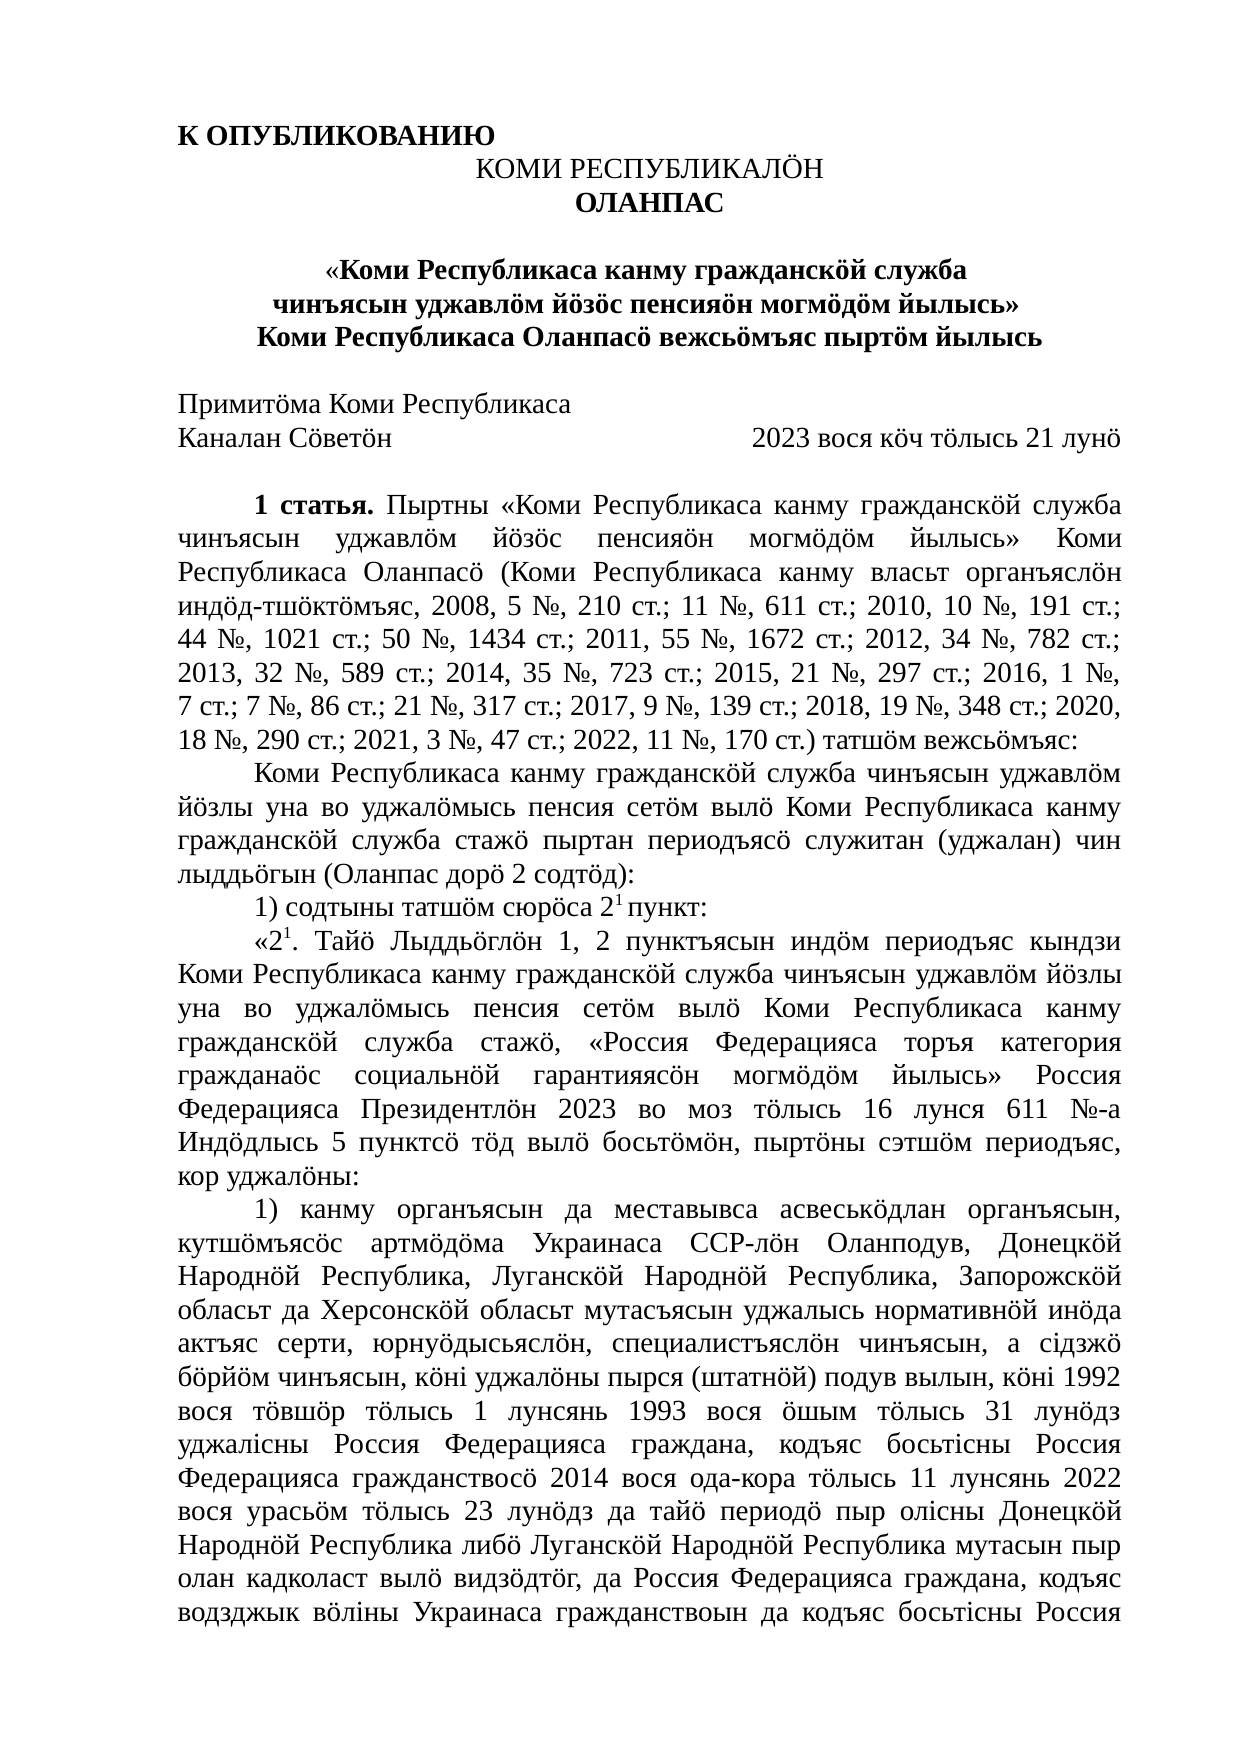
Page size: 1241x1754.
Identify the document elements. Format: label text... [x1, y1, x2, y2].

text «Коми Республикаса канму гражданскӧй служба [177, 252, 1122, 286]
text КОМИ РЕСПУБЛИКАЛӦН [177, 152, 1122, 185]
text К ОПУБЛИКОВАНИЮ [177, 118, 1122, 152]
text 1) канму органъясын да меставывса асвеськӧдлан органъясын, кутшӧмъясӧс артмӧдӧма Украинаса ССР-лӧн Оланподув, Донецкӧй Народнӧй Республика, Луганскӧй Народнӧй Республика, Запорожскӧй обласьт да Херсонскӧй обласьт мутасъясын уджалысь нормативнӧй инӧда актъяс серти, юрнуӧдысьяслӧн, специалистъяслӧн чинъясын, а сідзжӧ бӧрйӧм чинъясын, кӧні уджалӧны пырся (штатнӧй) подув вылын, кӧні 1992 вося тӧвшӧр тӧлысь 1 лунсянь 1993 вося ӧшым тӧлысь 31 лунӧдз уджалісны Россия Федерацияса граждана, кодъяс босьтісны Россия Федерацияса гражданствосӧ 2014 вося ода-кора тӧлысь 11 лунсянь 2022 вося урасьӧм тӧлысь 23 лунӧдз да тайӧ периодӧ пыр олісны Донецкӧй Народнӧй Республика либӧ Луганскӧй Народнӧй Республика мутасын пыр олан кадколаст вылӧ видзӧдтӧг, да Россия Федерацияса граждана, кодъяс водзджык вӧліны Украинаса гражданствоын да кодъяс босьтісны Россия [177, 1191, 1122, 1627]
text чинъясын уджавлӧм йӧзӧс пенсияӧн могмӧдӧм йылысь» [177, 286, 1122, 319]
subtitle 1 статья. Пыртны «Коми Республикаса канму гражданскӧй служба чинъясын уджавлӧм йӧзӧс пенсияӧн могмӧдӧм йылысь» Коми Республикаса Оланпасӧ (Коми Республикаса канму власьт органъяслӧн индӧд-тшӧктӧмъяс, 2008, 5 №, 210 ст.; 11 №, 611 ст.; 2010, 10 №, 191 ст.; 44 №, 1021 ст.; 50 №, 1434 ст.; 2011, 55 №, 1672 ст.; 2012, 34 №, 782 ст.; 2013, 32 №, 589 ст.; 2014, 35 №, 723 ст.; 2015, 21 №, 297 ст.; 2016, 1 №, 7 ст.; 7 №, 86 ст.; 21 №, 317 ст.; 2017, 9 №, 139 ст.; 2018, 19 №, 348 ст.; 2020, 18 №, 290 ст.; 2021, 3 №, 47 ст.; 2022, 11 №, 170 ст.) татшӧм вежсьӧмъяс: [177, 487, 1122, 755]
text 1) содтыны татшӧм сюрӧса 21 пункт: [177, 889, 1122, 923]
text Коми Республикаса Оланпасӧ вежсьӧмъяс пыртӧм йылысь [177, 319, 1122, 353]
subtitle Каналан Сӧветӧн 2023 вося кӧч тӧлысь 21 лунӧ [177, 420, 1122, 453]
text ОЛАНПАС [177, 185, 1122, 219]
subtitle Примитӧма Коми Республикаса [177, 386, 1122, 420]
subtitle Коми Республикаса канму гражданскӧй служба чинъясын уджавлӧм йӧзлы уна во уджалӧмысь пенсия сетӧм вылӧ Коми Республикаса канму гражданскӧй служба стажӧ пыртан периодъясӧ служитан (уджалан) чин лыддьӧгын (Оланпас дорӧ 2 содтӧд): [177, 755, 1122, 889]
text «21. Тайӧ Лыддьӧглӧн 1, 2 пунктъясын индӧм периодъяс кындзи Коми Республикаса канму гражданскӧй служба чинъясын уджавлӧм йӧзлы уна во уджалӧмысь пенсия сетӧм вылӧ Коми Республикаса канму гражданскӧй служба стажӧ, «Россия Федерацияса торъя категория гражданаӧс социальнӧй гарантияясӧн могмӧдӧм йылысь» Россия Федерацияса Президентлӧн 2023 во моз тӧлысь 16 лунся 611 №-а Индӧдлысь 5 пунктсӧ тӧд вылӧ босьтӧмӧн, пыртӧны сэтшӧм периодъяс, кор уджалӧны: [177, 923, 1122, 1191]
